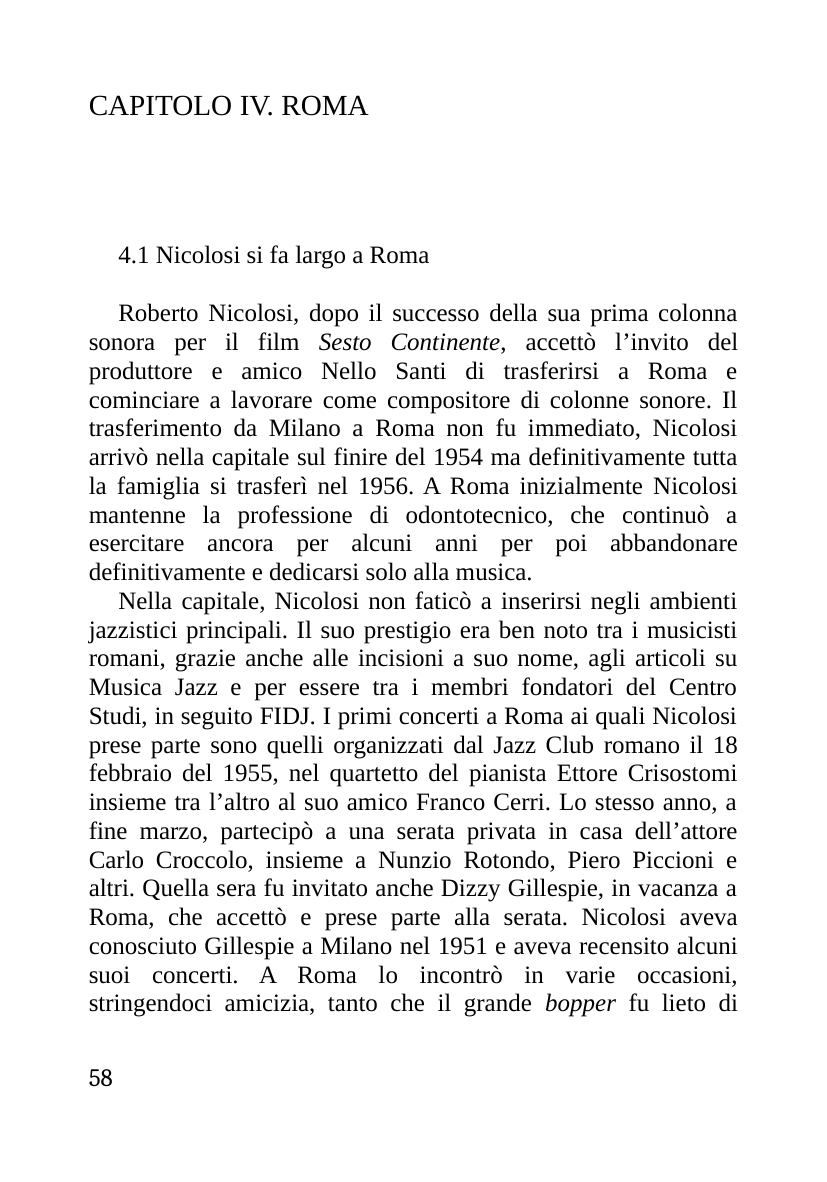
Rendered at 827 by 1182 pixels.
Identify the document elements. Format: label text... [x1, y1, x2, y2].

text 4.1 Nicolosi si fa largo a Roma [88, 240, 738, 269]
subtitle CAPITOLO IV. ROMA [88, 88, 738, 122]
text Nella capitale, Nicolosi non faticò a inserirsi negli ambienti jazzistici principali. Il suo prestigio era ben noto tra i musicisti romani, grazie anche alle incisioni a suo nome, agli articoli su Musica Jazz e per essere tra i membri fondatori del Centro Studi, in seguito FIDJ. I primi concerti a Roma ai quali Nicolosi prese parte sono quelli organizzati dal Jazz Club romano il 18 febbraio del 1955, nel quartetto del pianista Ettore Crisostomi insieme tra l’altro al suo amico Franco Cerri. Lo stesso anno, a fine marzo, partecipò a una serata privata in casa dell’attore Carlo Croccolo, insieme a Nunzio Rotondo, Piero Piccioni e altri. Quella sera fu invitato anche Dizzy Gillespie, in vacanza a Roma, che accettò e prese parte alla serata. Nicolosi aveva conosciuto Gillespie a Milano nel 1951 e aveva recensito alcuni suoi concerti. A Roma lo incontrò in varie occasioni, stringendoci amicizia, tanto che il grande bopper fu lieto di [88, 586, 738, 1017]
text Roberto Nicolosi, dopo il successo della sua prima colonna sonora per il film Sesto Continente, accettò l’invito del produttore e amico Nello Santi di trasferirsi a Roma e cominciare a lavorare come compositore di colonne sonore. Il trasferimento da Milano a Roma non fu immediato, Nicolosi arrivò nella capitale sul finire del 1954 ma definitivamente tutta la famiglia si trasferì nel 1956. A Roma inizialmente Nicolosi mantenne la professione di odontotecnico, che continuò a esercitare ancora per alcuni anni per poi abbandonare definitivamente e dedicarsi solo alla musica. [88, 298, 738, 586]
